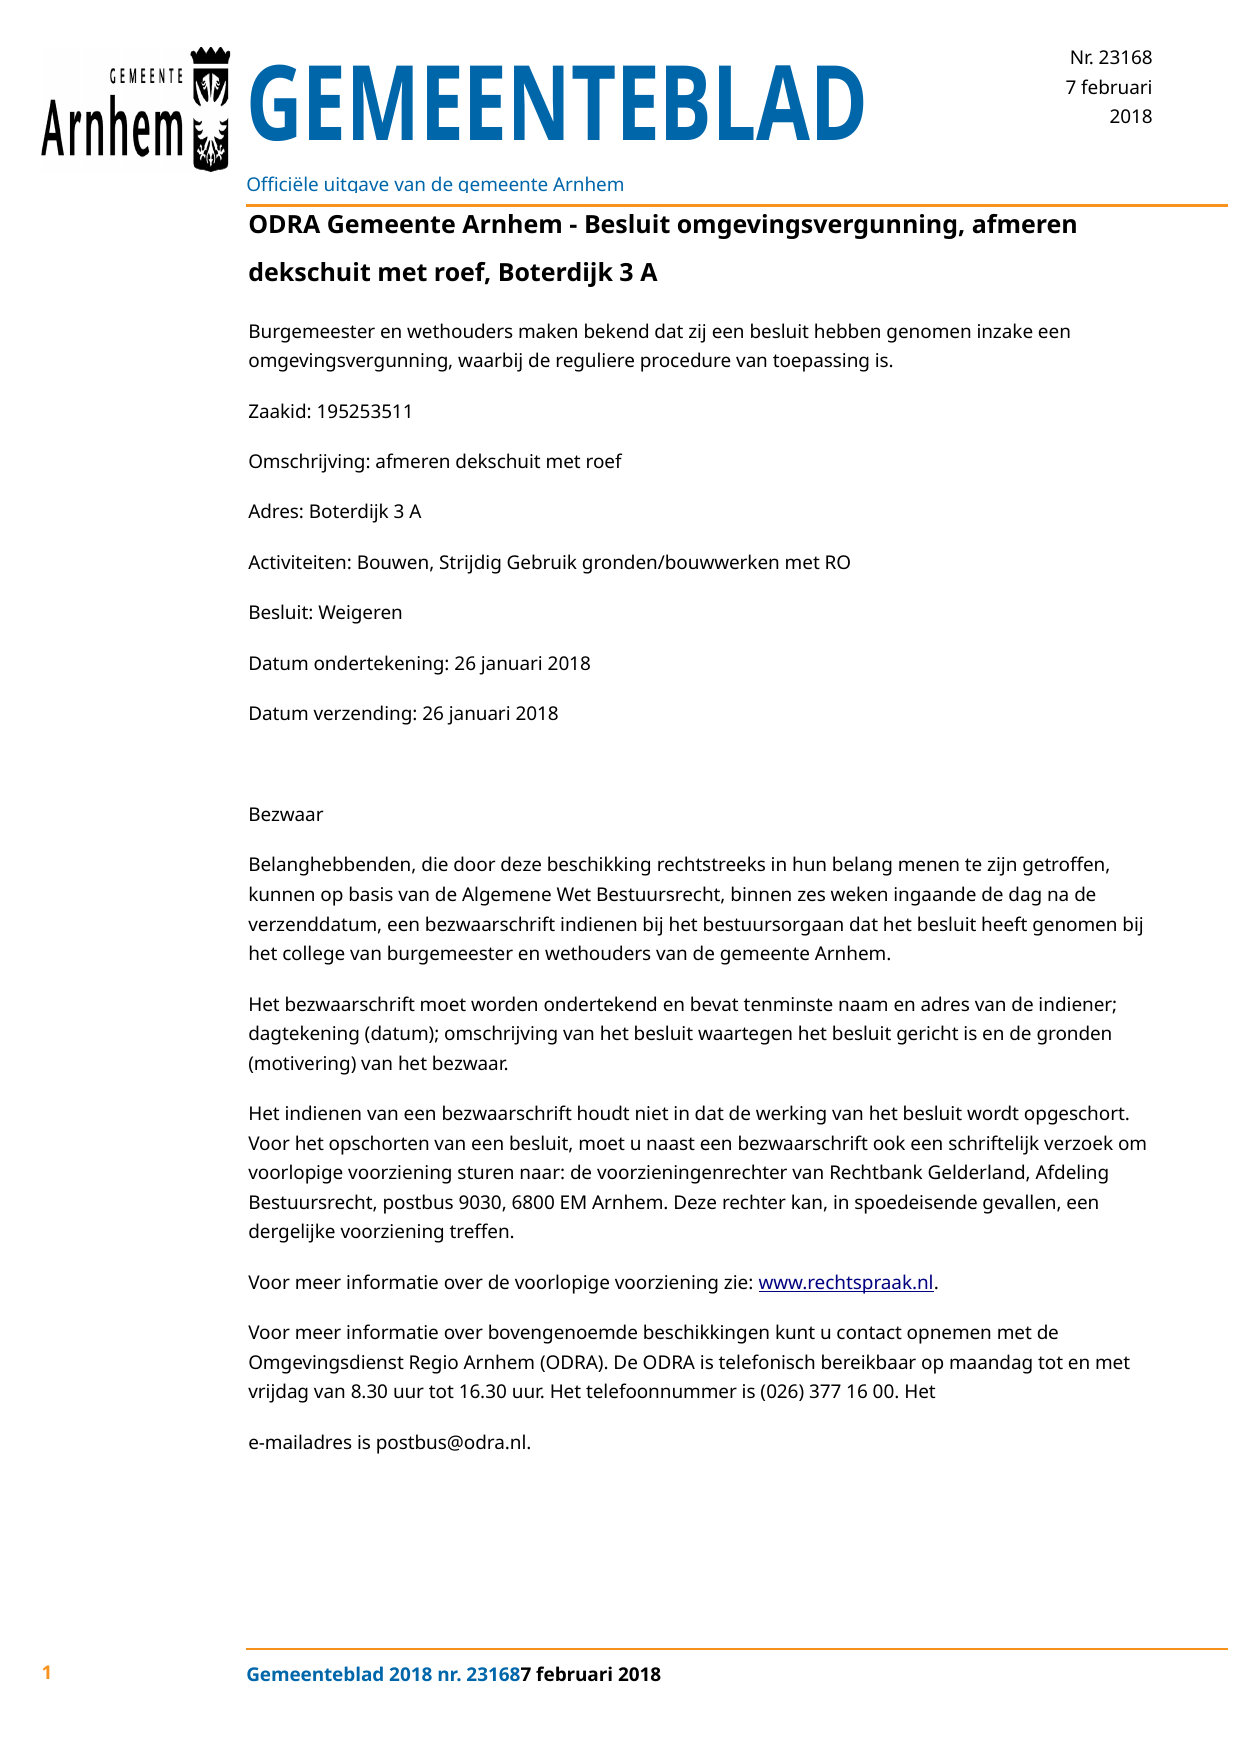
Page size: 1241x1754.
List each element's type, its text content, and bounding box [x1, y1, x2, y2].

text Datum verzending: 26 januari 2018 [248, 700, 1152, 726]
text Adres: Boterdijk 3 A [248, 499, 1152, 524]
text Voor meer informatie over bovengenoemde beschikkingen kunt u contact opnemen met de Omgevingsdienst Regio Arnhem (ODRA). De ODRA is telefonisch bereikbaar op maandag tot en met vrijdag van 8.30 uur tot 16.30 uur. Het telefoonnummer is (026) 377 16 00. Het [248, 1319, 1152, 1404]
text Burgemeester en wethouders maken bekend dat zij een besluit hebben genomen inzake een omgevingsvergunning, waarbij de reguliere procedure van toepassing is. [248, 318, 1152, 373]
text Het indienen van een bezwaarschrift houdt niet in dat de werking van het besluit wordt opgeschort. Voor het opschorten van een besluit, moet u naast een bezwaarschrift ook een schriftelijk verzoek om voorlopige voorziening sturen naar: de voorzieningenrechter van Rechtbank Gelderland, Afdeling Bestuursrecht, postbus 9030, 6800 EM Arnhem. Deze rechter kan, in spoedeisende gevallen, een dergelijke voorziening treffen. [248, 1100, 1152, 1244]
text Belanghebbenden, die door deze beschikking rechtstreeks in hun belang menen te zijn getroffen, kunnen op basis van de Algemene Wet Bestuursrecht, binnen zes weken ingaande de dag na de verzenddatum, een bezwaarschrift indienen bij het bestuursorgaan dat het besluit heeft genomen bij het college van burgemeester en wethouders van de gemeente Arnhem. [248, 852, 1152, 966]
text Zaakid: 195253511 [248, 398, 1152, 424]
text Activiteiten: Bouwen, Strijdig Gebruik gronden/bouwwerken met RO [248, 549, 1152, 575]
text ODRA Gemeente Arnhem - Besluit omgevingsvergunning, afmeren dekschuit met roef, Boterdijk 3 A [248, 207, 1152, 288]
text Voor meer informatie over de voorlopige voorziening zie: www.rechtspraak.nl. [248, 1269, 1152, 1295]
text e-mailadres is postbus@odra.nl. [248, 1429, 1152, 1455]
text Besluit: Weigeren [248, 599, 1152, 625]
picture [41, 47, 231, 172]
text Bezwaar [248, 801, 1152, 827]
text Datum ondertekening: 26 januari 2018 [248, 650, 1152, 676]
text Omschrijving: afmeren dekschuit met roef [248, 448, 1152, 474]
text Het bezwaarschrift moet worden ondertekend en bevat tenminste naam en adres van de indiener; dagtekening (datum); omschrijving van het besluit waartegen het besluit gericht is en de gronden (motivering) van het bezwaar. [248, 991, 1152, 1076]
